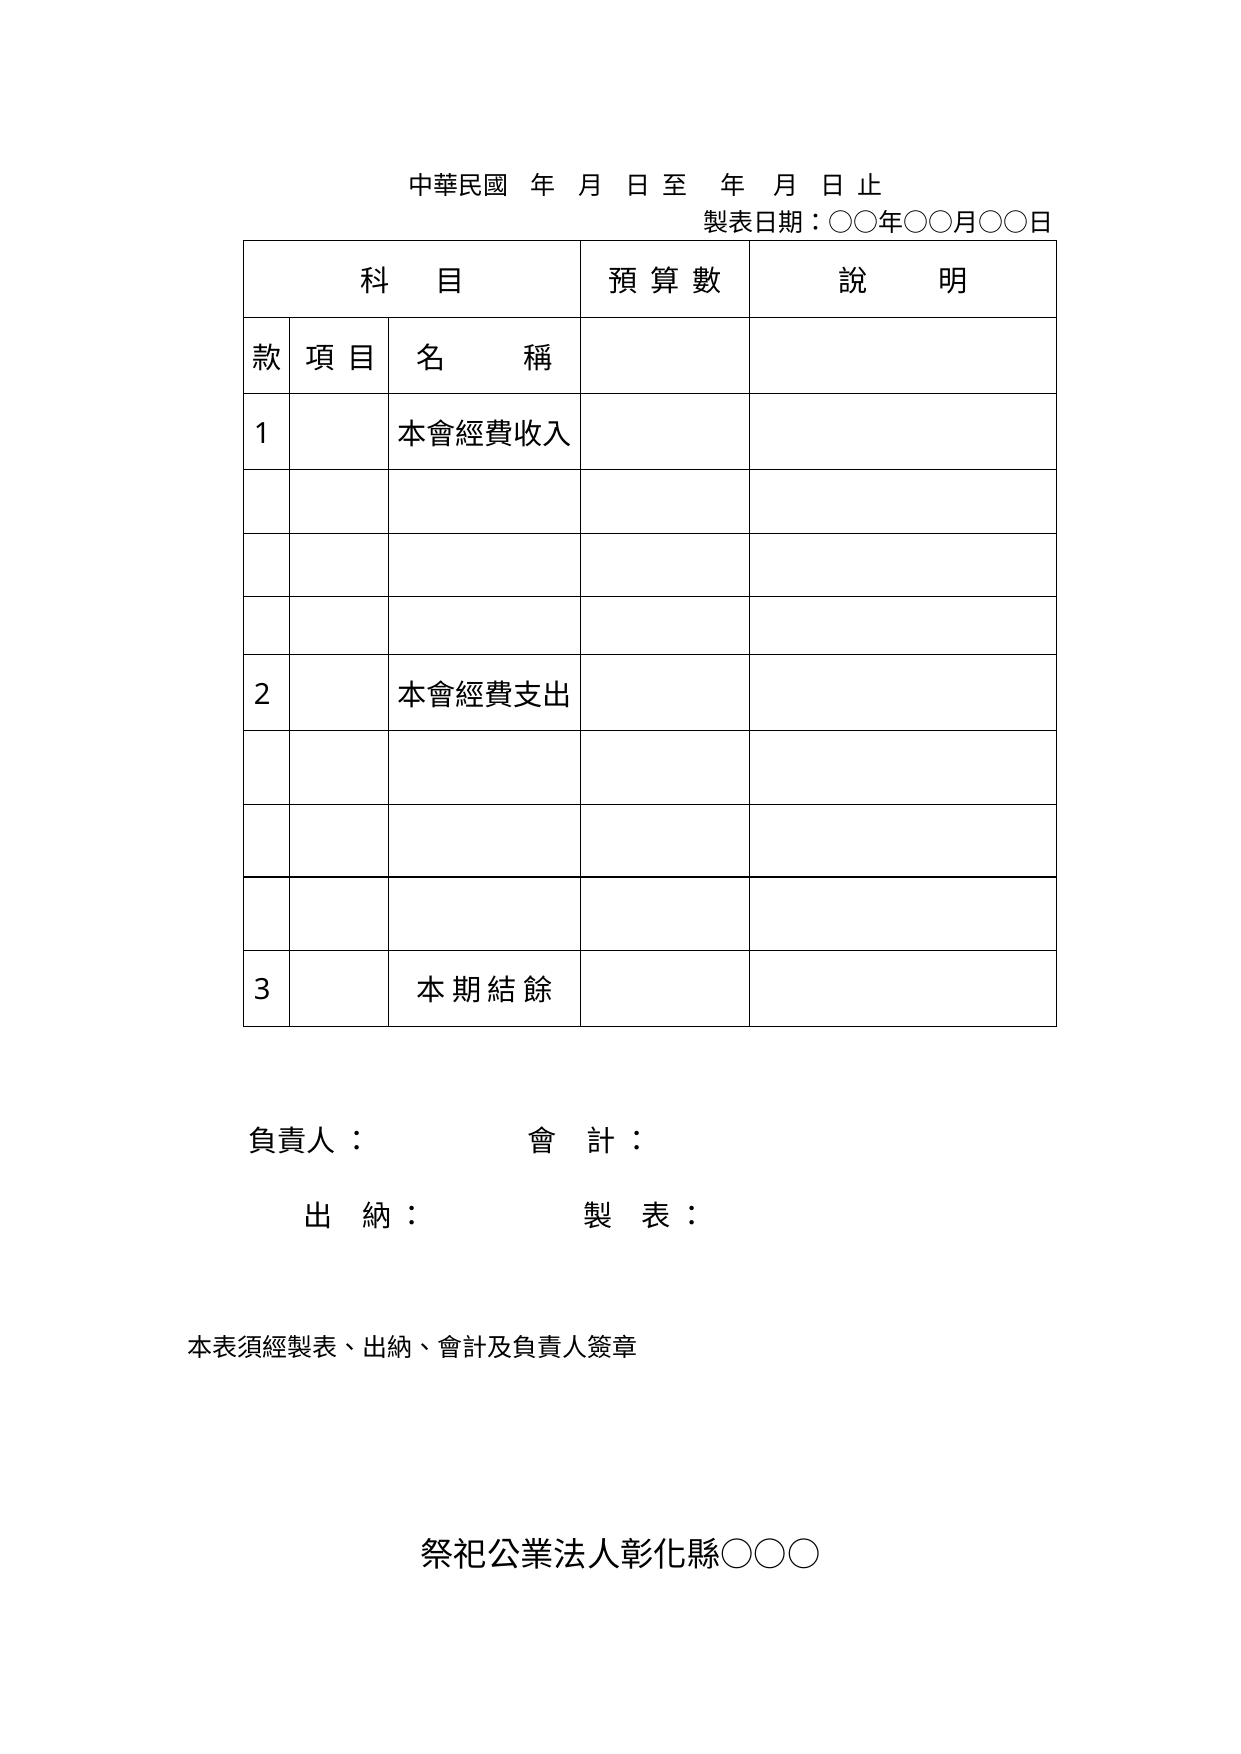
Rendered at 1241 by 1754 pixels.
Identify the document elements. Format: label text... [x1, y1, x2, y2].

table_cell [750, 878, 1056, 949]
table_cell [389, 805, 580, 876]
text 製表日期：○○年○○月○○日 [187, 202, 1053, 239]
table_cell 本會經費支出 [389, 655, 580, 730]
table_cell [581, 534, 749, 596]
table_cell [750, 655, 1056, 730]
table_cell [290, 394, 388, 469]
text 出 納 ： 製 表 ： [303, 1177, 1053, 1252]
table_cell [290, 655, 388, 730]
table_cell [581, 878, 749, 949]
table_cell [750, 951, 1056, 1026]
table_cell [581, 951, 749, 1026]
table_cell 款 [244, 318, 289, 393]
table_cell [244, 731, 289, 803]
table_cell [290, 805, 388, 876]
table_cell [244, 534, 289, 596]
table_cell 2 [244, 655, 289, 730]
table_cell 項 目 [290, 318, 388, 393]
table_cell [290, 731, 388, 803]
table_cell [581, 394, 749, 469]
table_cell 本 期 結 餘 [389, 951, 580, 1026]
table_cell [389, 534, 580, 596]
table_cell [750, 731, 1056, 803]
table_cell [389, 597, 580, 654]
table_header 科 目 [244, 241, 580, 317]
table_cell 3 [244, 951, 289, 1026]
table_cell [290, 534, 388, 596]
table_cell [290, 470, 388, 533]
table_cell [750, 805, 1056, 876]
table_cell [290, 597, 388, 654]
table_cell [389, 470, 580, 533]
table_cell [750, 318, 1056, 393]
table_cell [750, 394, 1056, 469]
table_cell 本會經費收入 [389, 394, 580, 469]
table_header 說 明 [750, 241, 1056, 317]
table_cell [581, 805, 749, 876]
table_cell [581, 318, 749, 393]
text 祭祀公業法人彰化縣○○○ [187, 1514, 1053, 1589]
table_cell [750, 597, 1056, 654]
table_cell [244, 470, 289, 533]
table_cell [290, 951, 388, 1026]
table_cell [750, 534, 1056, 596]
table_cell [389, 878, 580, 949]
table_cell [581, 731, 749, 803]
table_cell [389, 731, 580, 803]
table_header 預 算 數 [581, 241, 749, 317]
table_cell [244, 597, 289, 654]
table_cell 1 [244, 394, 289, 469]
table_cell [290, 878, 388, 949]
table_cell [581, 655, 749, 730]
text 中華民國 年 月 日 至 年 月 日 止 [187, 164, 1053, 202]
table_cell [244, 805, 289, 876]
table_cell [244, 878, 289, 949]
table_cell [750, 470, 1056, 533]
table_cell [581, 597, 749, 654]
table_cell 名 稱 [389, 318, 580, 393]
text 負責人 ： 會 計 ： [187, 1102, 1053, 1177]
table_cell [581, 470, 749, 533]
text 本表須經製表、出納、會計及負責人簽章 [187, 1327, 1053, 1364]
